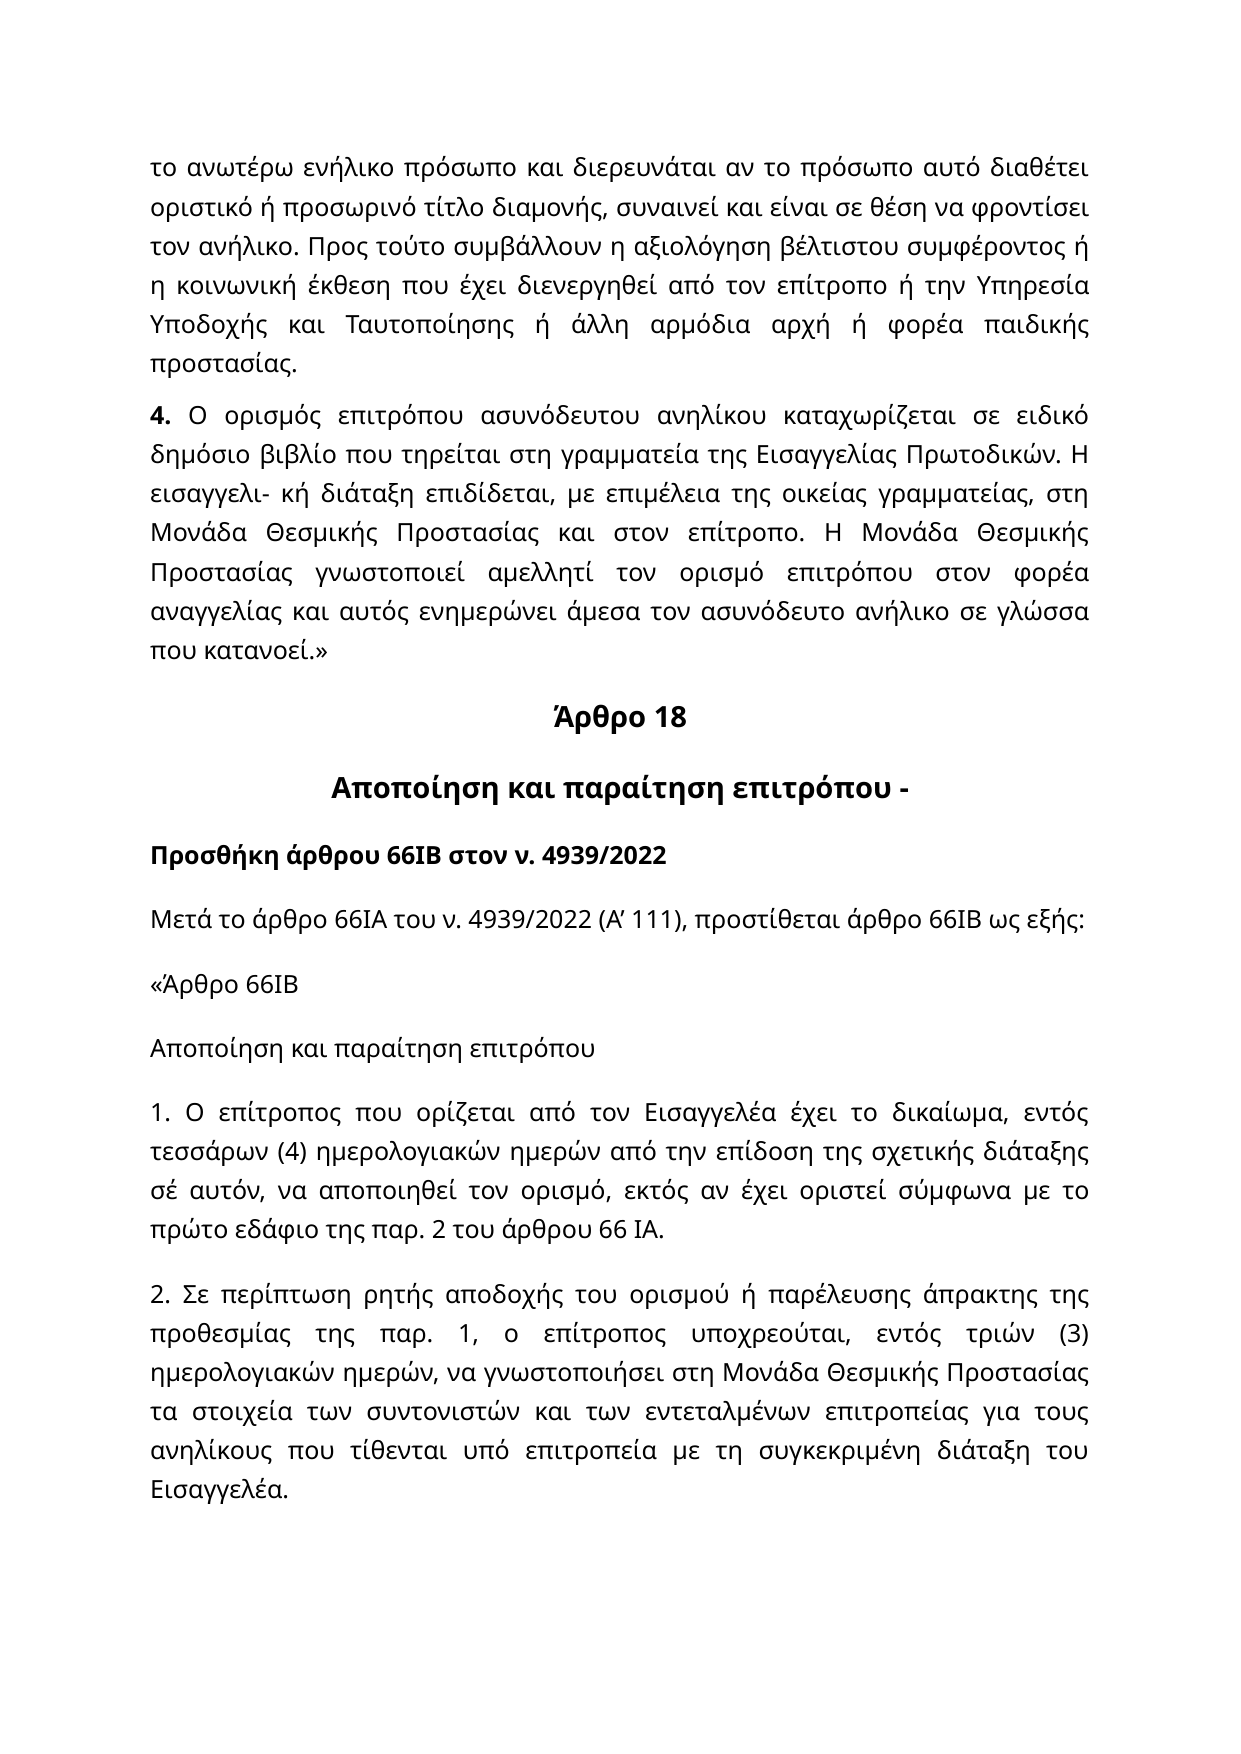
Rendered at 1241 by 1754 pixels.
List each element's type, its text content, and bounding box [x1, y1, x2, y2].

subtitle Αποποίηση και παραίτηση επιτρόπου - [150, 767, 1090, 807]
text 4. Ο ορισμός επιτρόπου ασυνόδευτου ανηλίκου καταχωρίζεται σε ειδικό δημόσιο βιβλίο που τηρείται στη γραμματεία της Εισαγγελίας Πρωτοδικών. Η εισαγγελι- κή διάταξη επιδίδεται, με επιμέλεια της οικείας γραμματείας, στη Μονάδα Θεσμικής Προστασίας και στον επίτροπο. Η Μονάδα Θεσμικής Προστασίας γνωστοποιεί αμελλητί τον ορισμό επιτρόπου στον φορέα αναγγελίας και αυτός ενημερώνει άμεσα τον ασυνόδευτο ανήλικο σε γλώσσα που κατανοεί.» [150, 397, 1090, 667]
text το ανωτέρω ενήλικο πρόσωπο και διερευνάται αν το πρόσωπο αυτό διαθέτει οριστικό ή προσωρινό τίτλο διαμονής, συναινεί και είναι σε θέση να φροντίσει τον ανήλικο. Προς τούτο συμβάλλουν η αξιολόγηση βέλτιστου συμφέροντος ή η κοινωνική έκθεση που έχει διενεργηθεί από τον επίτροπο ή την Υπηρεσία Υποδοχής και Ταυτοποίησης ή άλλη αρμόδια αρχή ή φορέα παιδικής προστασίας. [150, 150, 1090, 380]
text Μετά το άρθρο 66ΙΑ του ν. 4939/2022 (Α’ 111), προστίθεται άρθρο 66ΙΒ ως εξής: [150, 902, 1090, 936]
subtitle Άρθρο 18 [150, 697, 1090, 736]
text Προσθήκη άρθρου 66ΙΒ στον ν. 4939/2022 [150, 838, 1090, 872]
text «Άρθρο 66ΙΒ [150, 966, 1090, 1000]
text Αποποίηση και παραίτηση επιτρόπου [150, 1030, 1090, 1064]
text 2. Σε περίπτωση ρητής αποδοχής του ορισμού ή παρέλευσης άπρακτης της προθεσμίας της παρ. 1, ο επίτροπος υποχρεούται, εντός τριών (3) ημερολογιακών ημερών, να γνωστοποιήσει στη Μονάδα Θεσμικής Προστασίας τα στοιχεία των συντονιστών και των εντεταλμένων επιτροπείας για τους ανηλίκους που τίθενται υπό επιτροπεία με τη συγκεκριμένη διάταξη του Εισαγγελέα. [150, 1276, 1090, 1506]
text 1. Ο επίτροπος που ορίζεται από τον Εισαγγελέα έχει το δικαίωμα, εντός τεσσάρων (4) ημερολογιακών ημερών από την επίδοση της σχετικής διάταξης σέ αυτόν, να αποποιηθεί τον ορισμό, εκτός αν έχει οριστεί σύμφωνα με το πρώτο εδάφιο της παρ. 2 του άρθρου 66 ΙΑ. [150, 1094, 1090, 1246]
